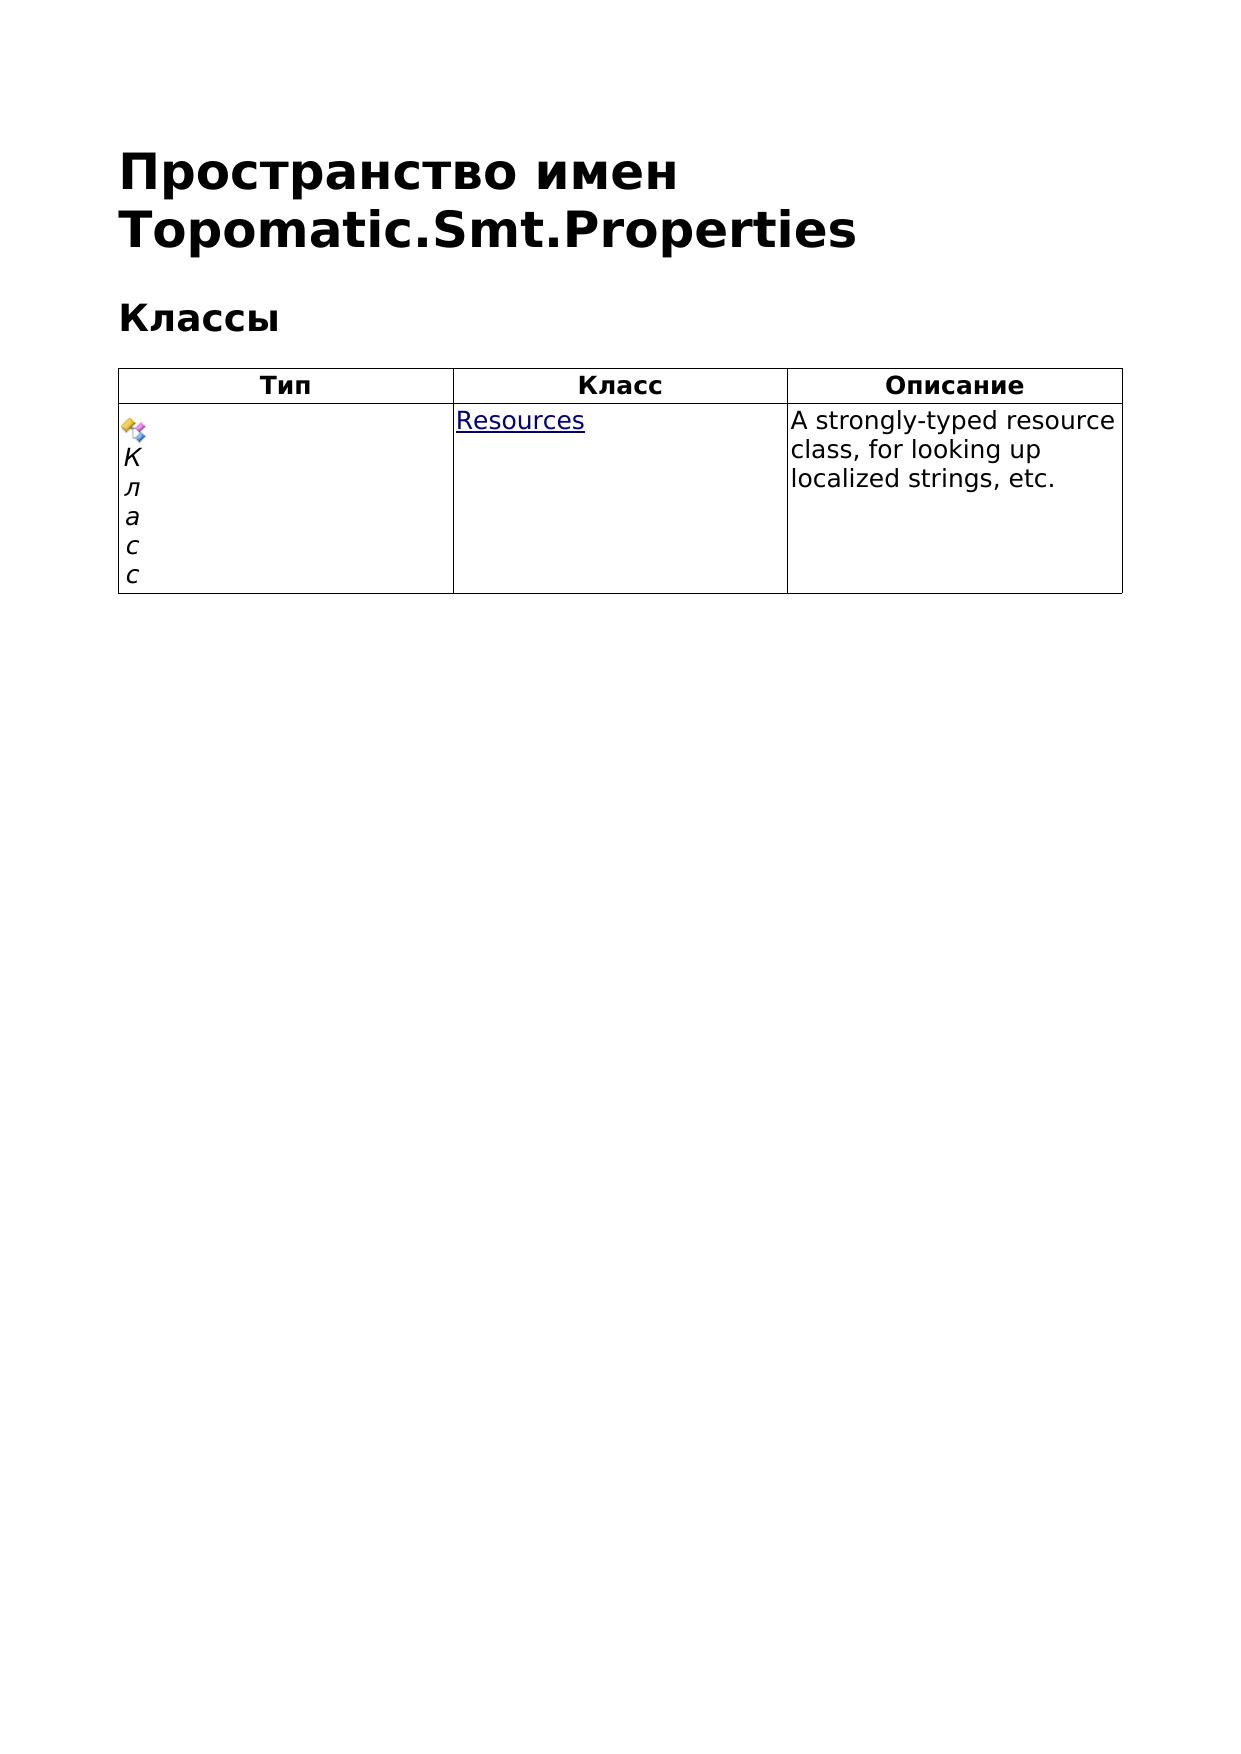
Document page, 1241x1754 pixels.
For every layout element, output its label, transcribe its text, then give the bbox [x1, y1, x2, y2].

picture [121, 418, 147, 444]
subtitle Классы [118, 297, 1122, 341]
subtitle Пространство имен Topomatic.Smt.Properties [118, 143, 1122, 259]
table_header Тип [119, 369, 453, 403]
table_header Описание [788, 369, 1122, 403]
table_cell [119, 404, 453, 592]
table_header Класс [454, 369, 787, 403]
table_cell Resources [454, 404, 787, 592]
table_cell A strongly-typed resource class, for looking up localized strings, etc. [788, 404, 1122, 592]
